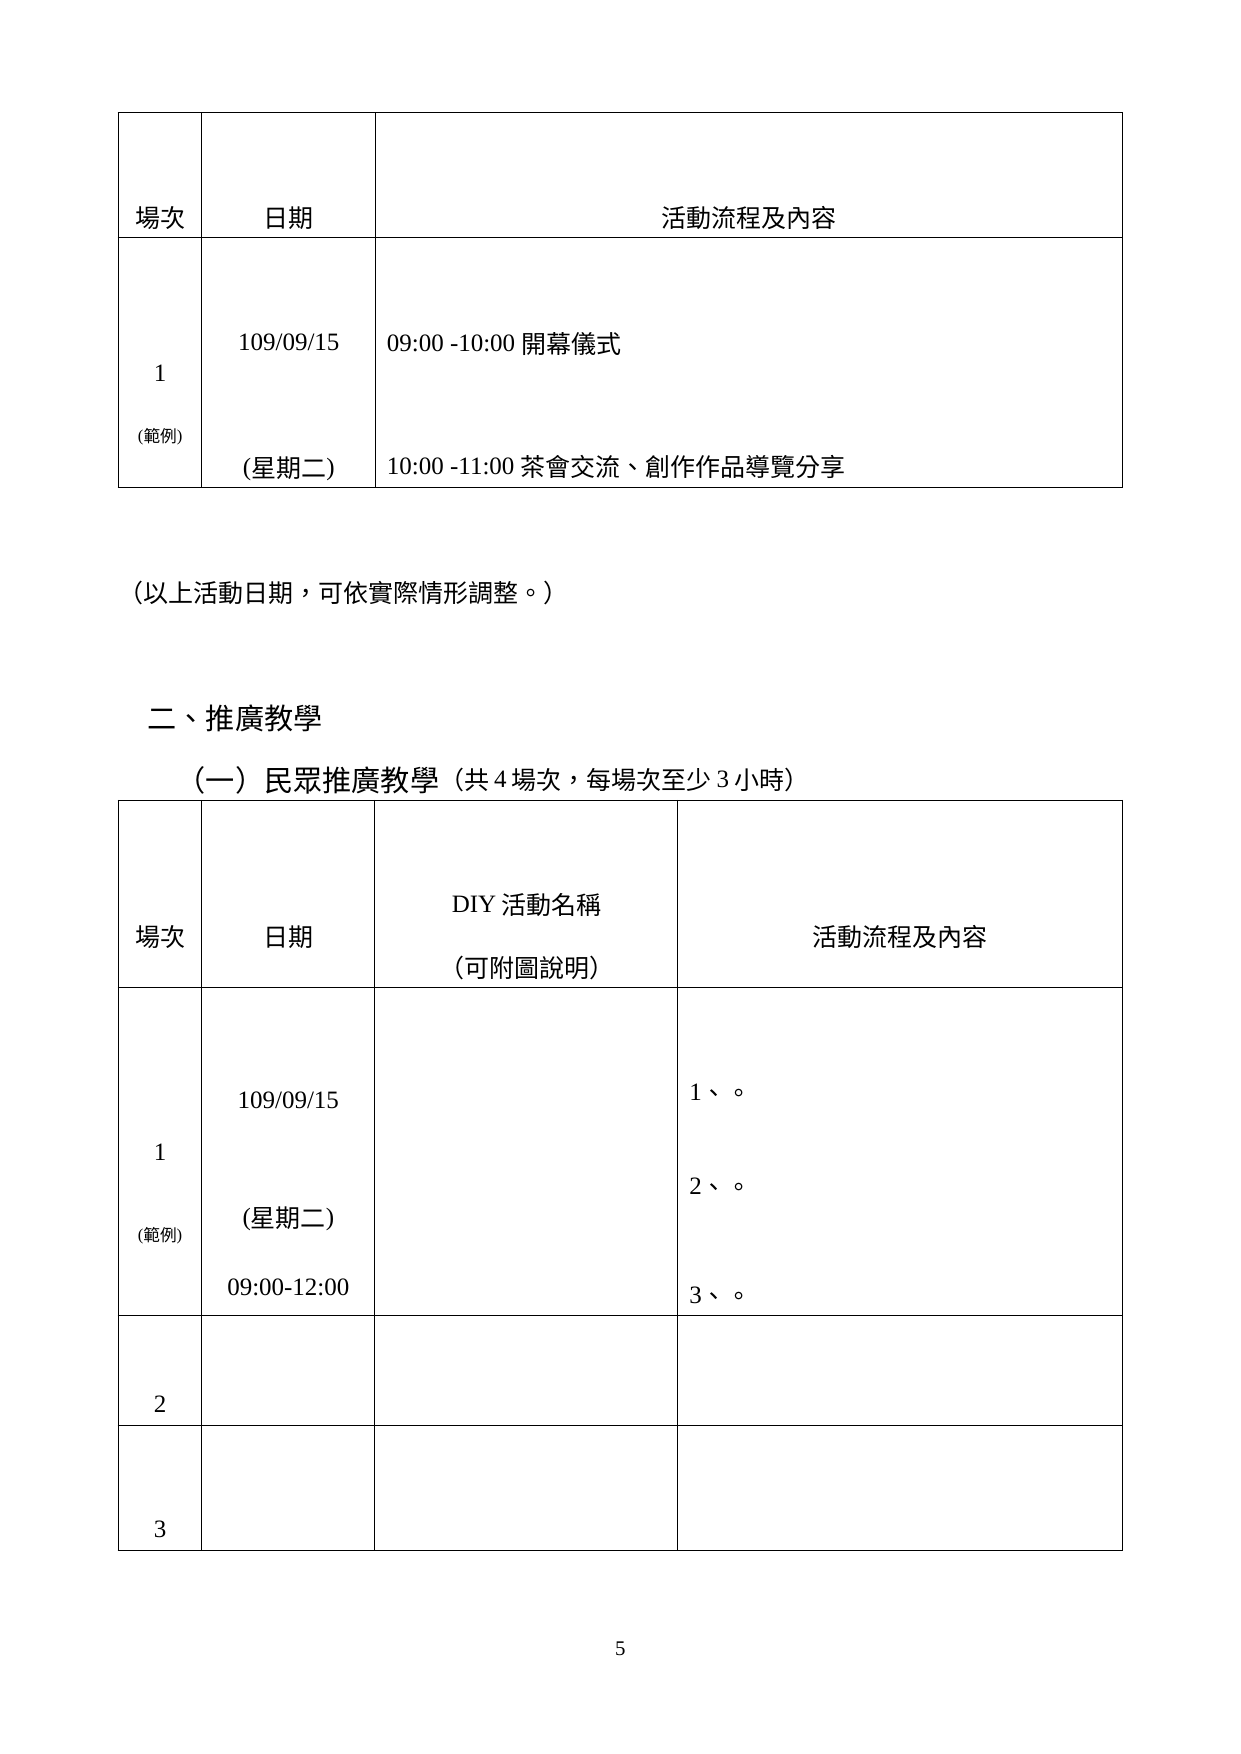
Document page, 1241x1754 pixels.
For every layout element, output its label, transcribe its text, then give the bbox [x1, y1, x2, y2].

table_cell 2 [119, 1316, 201, 1425]
table_cell 1 (範例) [119, 238, 201, 487]
table_cell [375, 988, 677, 1315]
text 二、推廣教學 [118, 675, 1122, 737]
table_cell [678, 1426, 1122, 1550]
table_header 活動流程及內容 [376, 113, 1122, 237]
text （以上活動日期，可依實際情形調整。） [118, 550, 1122, 612]
table_cell 109/09/15 (星期二) [202, 238, 375, 487]
table_header 活動流程及內容 [678, 801, 1122, 987]
table_cell [202, 1426, 374, 1550]
table_cell 1 (範例) [119, 988, 201, 1315]
text （一）民眾推廣教學（共4場次，每場次至少3小時） [118, 737, 1122, 800]
table_cell 3 [119, 1426, 201, 1550]
table_header 場次 [119, 113, 201, 237]
table_header 日期 [202, 801, 374, 987]
table_header 日期 [202, 113, 375, 237]
table_cell [375, 1316, 677, 1425]
table_cell 09:00 -10:00 開幕儀式 10:00 -11:00 茶會交流、創作作品導覽分享 [376, 238, 1122, 487]
table_cell 1、。 2、。 3、。 [678, 988, 1122, 1315]
table_header 場次 [119, 801, 201, 987]
table_cell [678, 1316, 1122, 1425]
table_cell 109/09/15 (星期二) 09:00-12:00 [202, 988, 374, 1315]
table_header DIY活動名稱 （可附圖說明） [375, 801, 677, 987]
table_cell [202, 1316, 374, 1425]
table_cell [375, 1426, 677, 1550]
